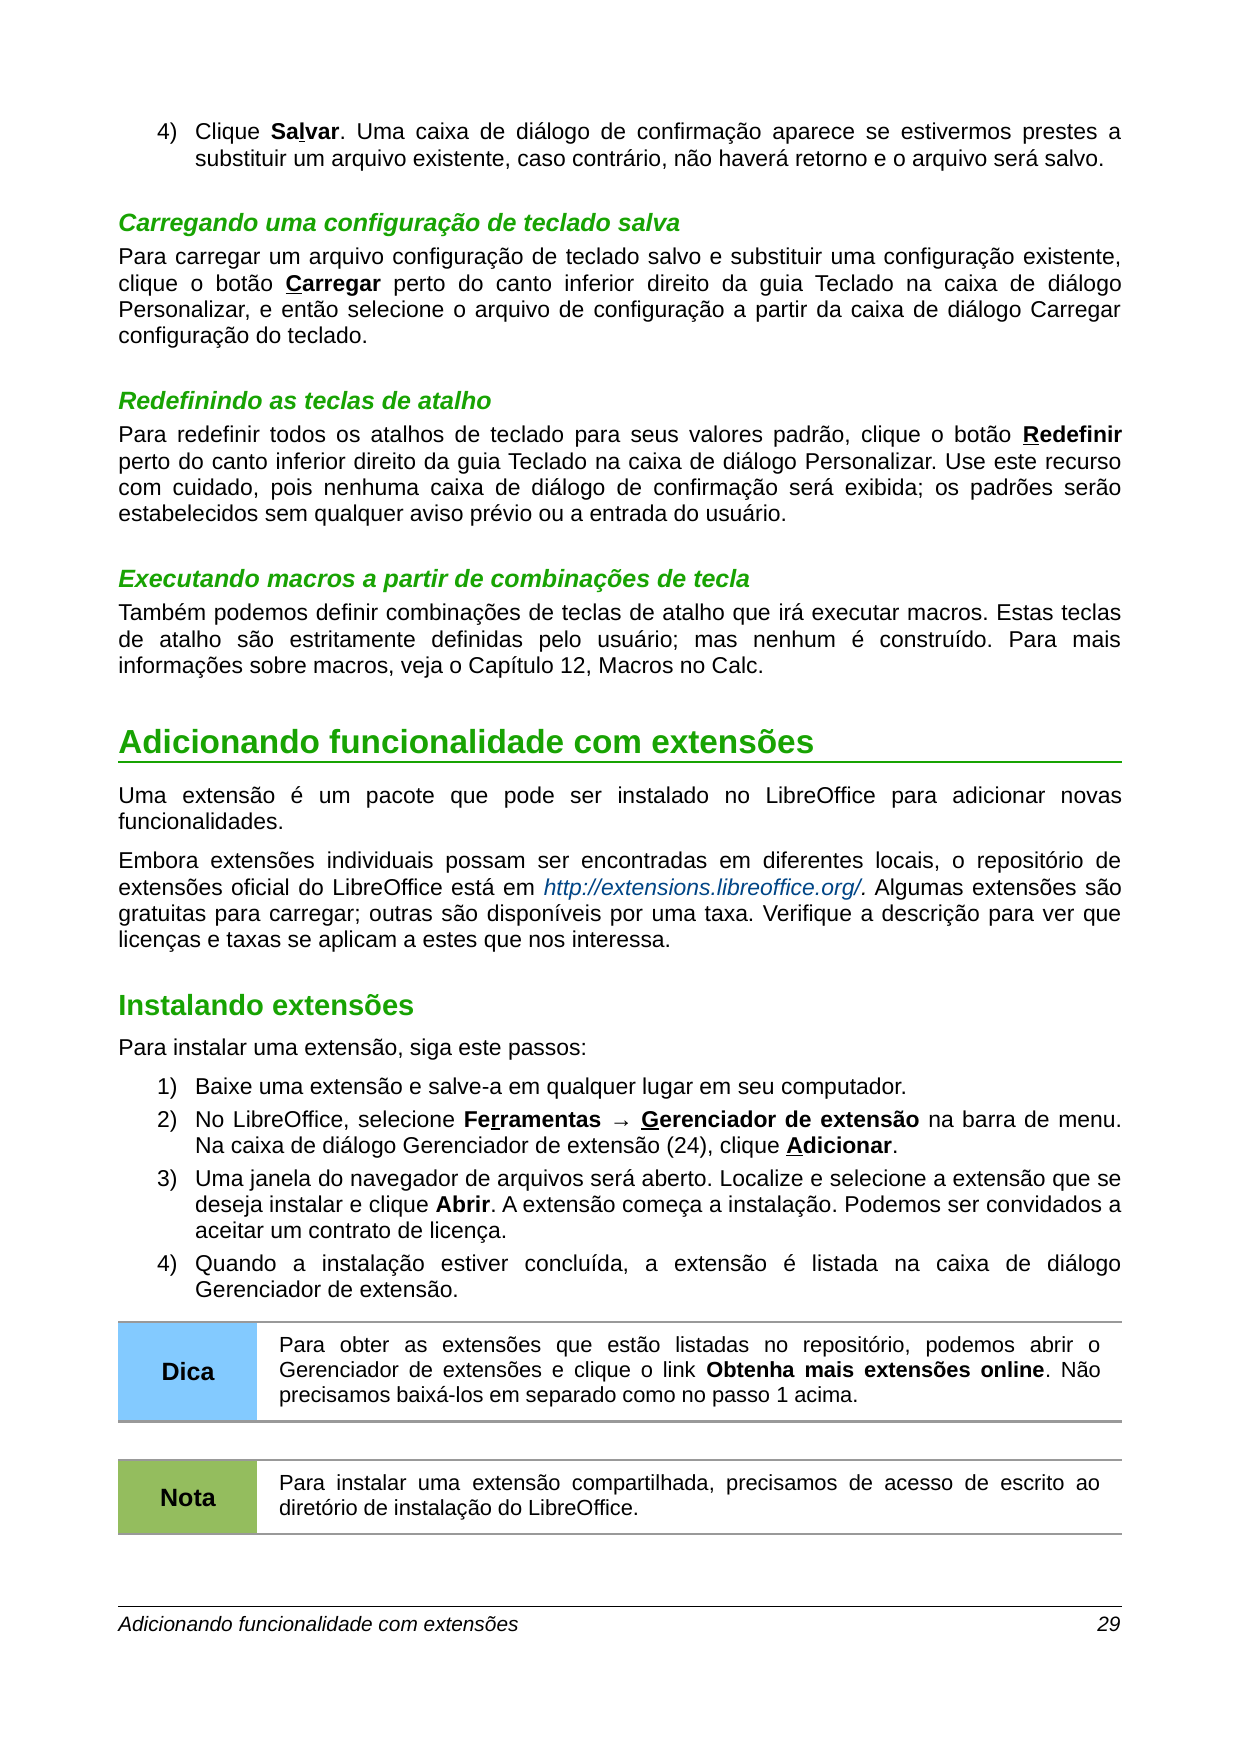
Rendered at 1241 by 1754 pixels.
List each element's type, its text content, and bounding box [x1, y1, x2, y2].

subtitle Executando macros a partir de combinações de tecla [118, 564, 1122, 593]
table_header Para obter as extensões que estão listadas no repositório, podemos abrir o Gerenciador de extensões e clique o link Obtenha mais extensões online. Não precisamos baixá-los em separado como no passo 1 acima. [258, 1323, 1122, 1420]
text Embora extensões individuais possam ser encontradas em diferentes locais, o repositório de extensões oficial do LibreOffice está em http://extensions.libreoffice.org/. Algumas extensões são gratuitas para carregar; outras são disponíveis por uma taxa. Verifique a descrição para ver que licenças e taxas se aplicam a estes que nos interessa. [118, 847, 1122, 953]
subtitle Redefinindo as teclas de atalho [118, 386, 1122, 415]
table_header Para instalar uma extensão compartilhada, precisamos de acesso de escrito ao diretório de instalação do LibreOffice. [258, 1461, 1122, 1533]
list Uma janela do navegador de arquivos será aberto. Localize e selecione a extensão que se deseja instalar e clique Abrir. A extensão começa a instalação. Podemos ser convidados a aceitar um contrato de licença. [177, 1164, 1122, 1243]
text Também podemos definir combinações de teclas de atalho que irá executar macros. Estas teclas de atalho são estritamente definidas pelo usuário; mas nenhum é construído. Para mais informações sobre macros, veja o Capítulo 12, Macros no Calc. [118, 599, 1122, 678]
subtitle Adicionando funcionalidade com extensões [118, 723, 1122, 761]
text Para carregar um arquivo configuração de teclado salvo e substituir uma configuração existente, clique o botão Carregar perto do canto inferior direito da guia Teclado na caixa de diálogo Personalizar, e então selecione o arquivo de configuração a partir da caixa de diálogo Carregar configuração do teclado. [118, 243, 1122, 349]
list No LibreOffice, selecione Ferramentas → Gerenciador de extensão na barra de menu. Na caixa de diálogo Gerenciador de extensão (Figura 24), clique Adicionar. [177, 1106, 1122, 1158]
text Para instalar uma extensão, siga este passos: [118, 1034, 1122, 1060]
list Quando a instalação estiver concluída, a extensão é listada na caixa de diálogo Gerenciador de extensão. [177, 1250, 1122, 1302]
subtitle Carregando uma configuração de teclado salva [118, 208, 1122, 237]
table_header Nota [118, 1461, 257, 1533]
table_header Dica [118, 1323, 257, 1420]
list Baixe uma extensão e salve-a em qualquer lugar em seu computador. [177, 1073, 1122, 1099]
text Para redefinir todos os atalhos de teclado para seus valores padrão, clique o botão Redefinir perto do canto inferior direito da guia Teclado na caixa de diálogo Personalizar. Use este recurso com cuidado, pois nenhuma caixa de diálogo de confirmação será exibida; os padrões serão estabelecidos sem qualquer aviso prévio ou a entrada do usuário. [118, 421, 1122, 527]
list Clique Salvar. Uma caixa de diálogo de confirmação aparece se estivermos prestes a substituir um arquivo existente, caso contrário, não haverá retorno e o arquivo será salvo. [177, 118, 1122, 171]
subtitle Instalando extensões [118, 988, 1122, 1022]
text Uma extensão é um pacote que pode ser instalado no LibreOffice para adicionar novas funcionalidades. [118, 782, 1122, 835]
